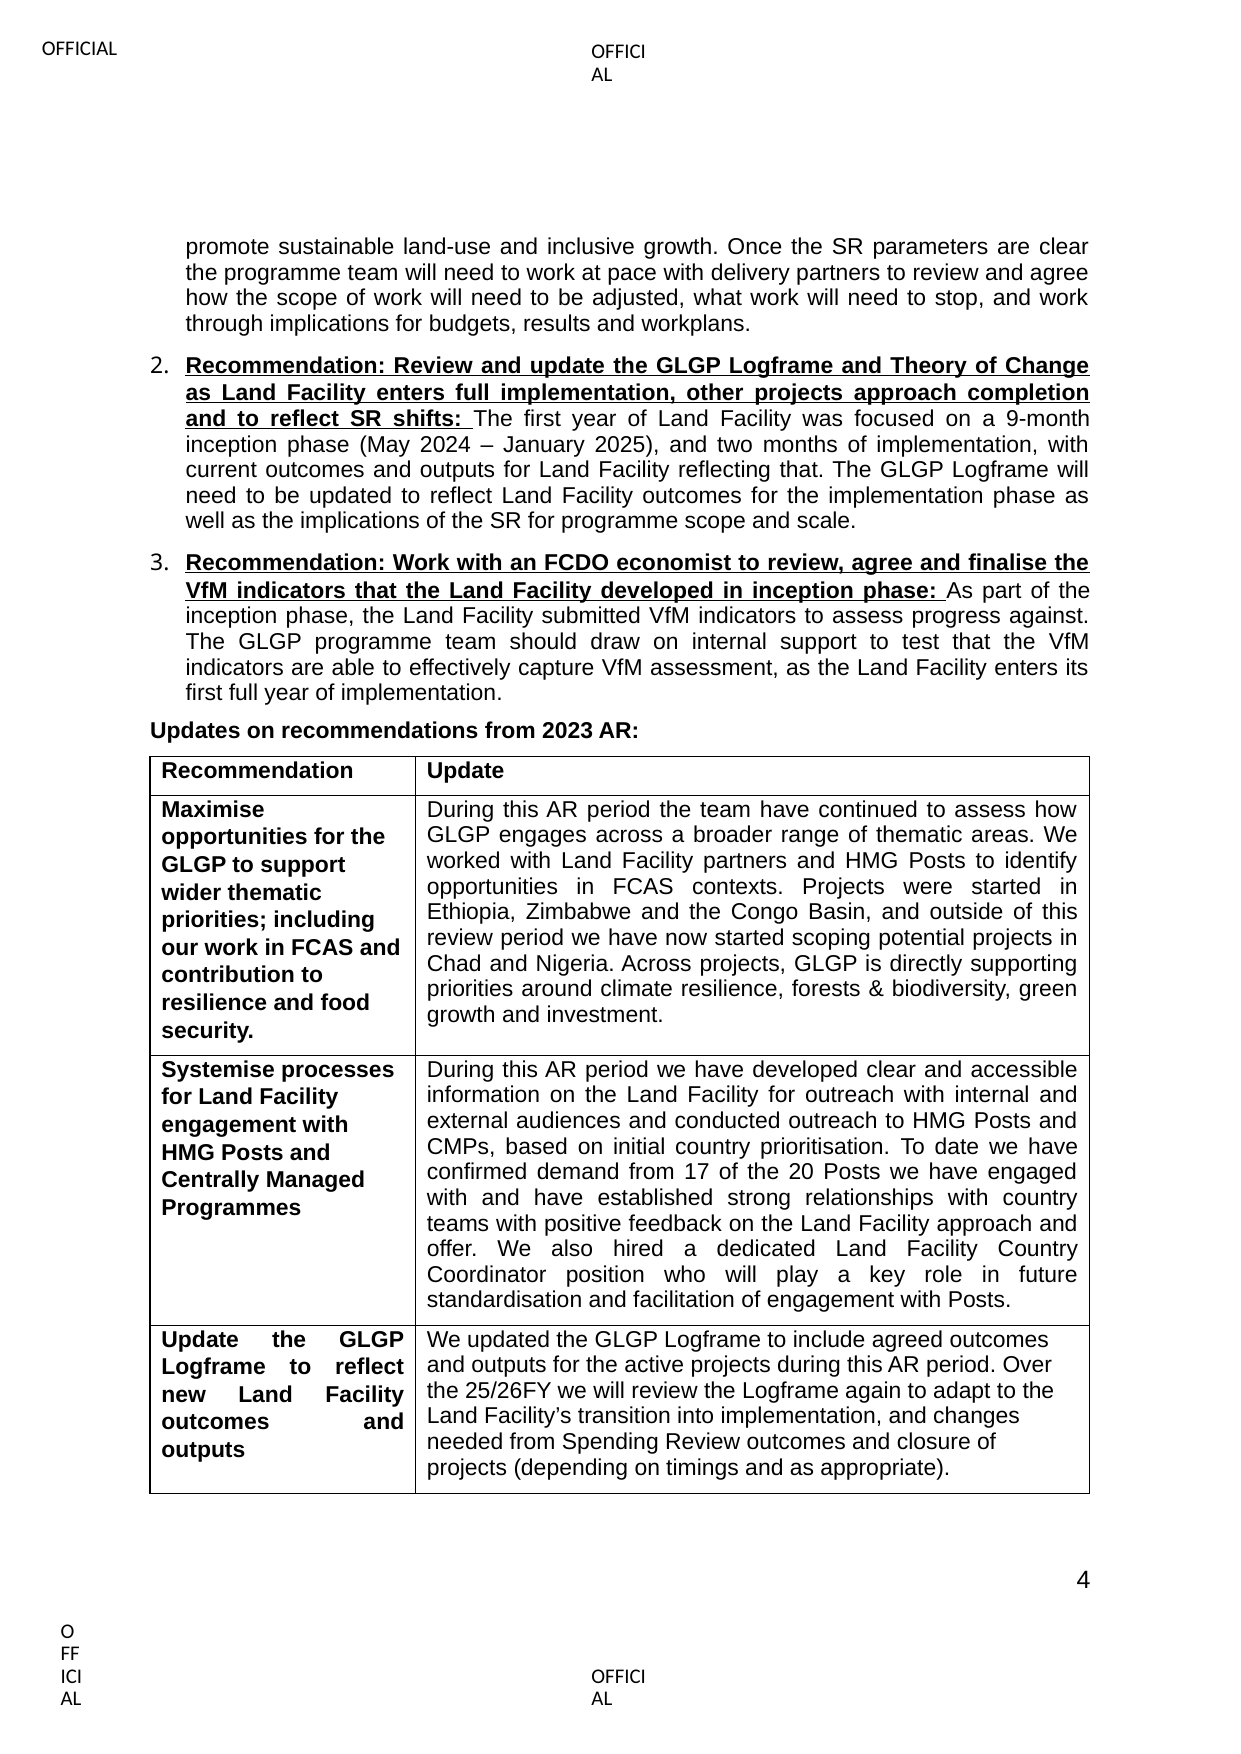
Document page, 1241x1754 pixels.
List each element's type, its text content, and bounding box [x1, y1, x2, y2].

text Updates on recommendations from 2023 AR: [150, 718, 1090, 744]
table_cell During this AR period we have developed clear and accessible information on the Land Facility for outreach with internal and external audiences and conducted outreach to HMG Posts and CMPs, based on initial country prioritisation. To date we have confirmed demand from 17 of the 20 Posts we have engaged with and have established strong relationships with country teams with positive feedback on the Land Facility approach and offer. We also hired a dedicated Land Facility Country Coordinator position who will play a key role in future standardisation and facilitation of engagement with Posts. [416, 1056, 1089, 1325]
table_cell Maximise opportunities for the GLGP to support wider thematic priorities; including our work in FCAS and contribution to resilience and food security. [151, 796, 415, 1055]
table_header Update [416, 757, 1089, 795]
table_cell We updated the GLGP Logframe to include agreed outcomes and outputs for the active projects during this AR period. Over the 25/26FY we will review the Logframe again to adapt to the Land Facility’s transition into implementation, and changes needed from Spending Review outcomes and closure of projects (depending on timings and as appropriate). [416, 1326, 1089, 1492]
table_cell Systemise processes for Land Facility engagement with HMG Posts and Centrally Managed Programmes [151, 1056, 415, 1325]
list Recommendation: Review and update the GLGP Logframe and Theory of Change as Land Facility enters full implementation, other projects approach completion and to reflect SR shifts: The first year of Land Facility was focused on a 9-month inception phase (May 2024 – January 2025), and two months of implementation, with current outcomes and outputs for Land Facility reflecting that. The GLGP Logframe will need to be updated to reflect Land Facility outcomes for the implementation phase as well as the implications of the SR for programme scope and scale. [150, 349, 1090, 534]
list promote sustainable land-use and inclusive growth. Once the SR parameters are clear the programme team will need to work at pace with delivery partners to review and agree how the scope of work will need to be adjusted, what work will need to stop, and work through implications for budgets, results and workplans. [150, 234, 1090, 336]
table_cell Update the GLGP Logframe to reflect new Land Facility outcomes and outputs [151, 1326, 415, 1492]
table_header Recommendation [151, 757, 415, 795]
table_cell During this AR period the team have continued to assess how GLGP engages across a broader range of thematic areas. We worked with Land Facility partners and HMG Posts to identify opportunities in FCAS contexts. Projects were started in Ethiopia, Zimbabwe and the Congo Basin, and outside of this review period we have now started scoping potential projects in Chad and Nigeria. Across projects, GLGP is directly supporting priorities around climate resilience, forests & biodiversity, green growth and investment. [416, 796, 1089, 1055]
list Recommendation: Work with an FCDO economist to review, agree and finalise the VfM indicators that the Land Facility developed in inception phase: As part of the inception phase, the Land Facility submitted VfM indicators to assess progress against. The GLGP programme team should draw on internal support to test that the VfM indicators are able to effectively capture VfM assessment, as the Land Facility enters its first full year of implementation. [150, 546, 1090, 706]
